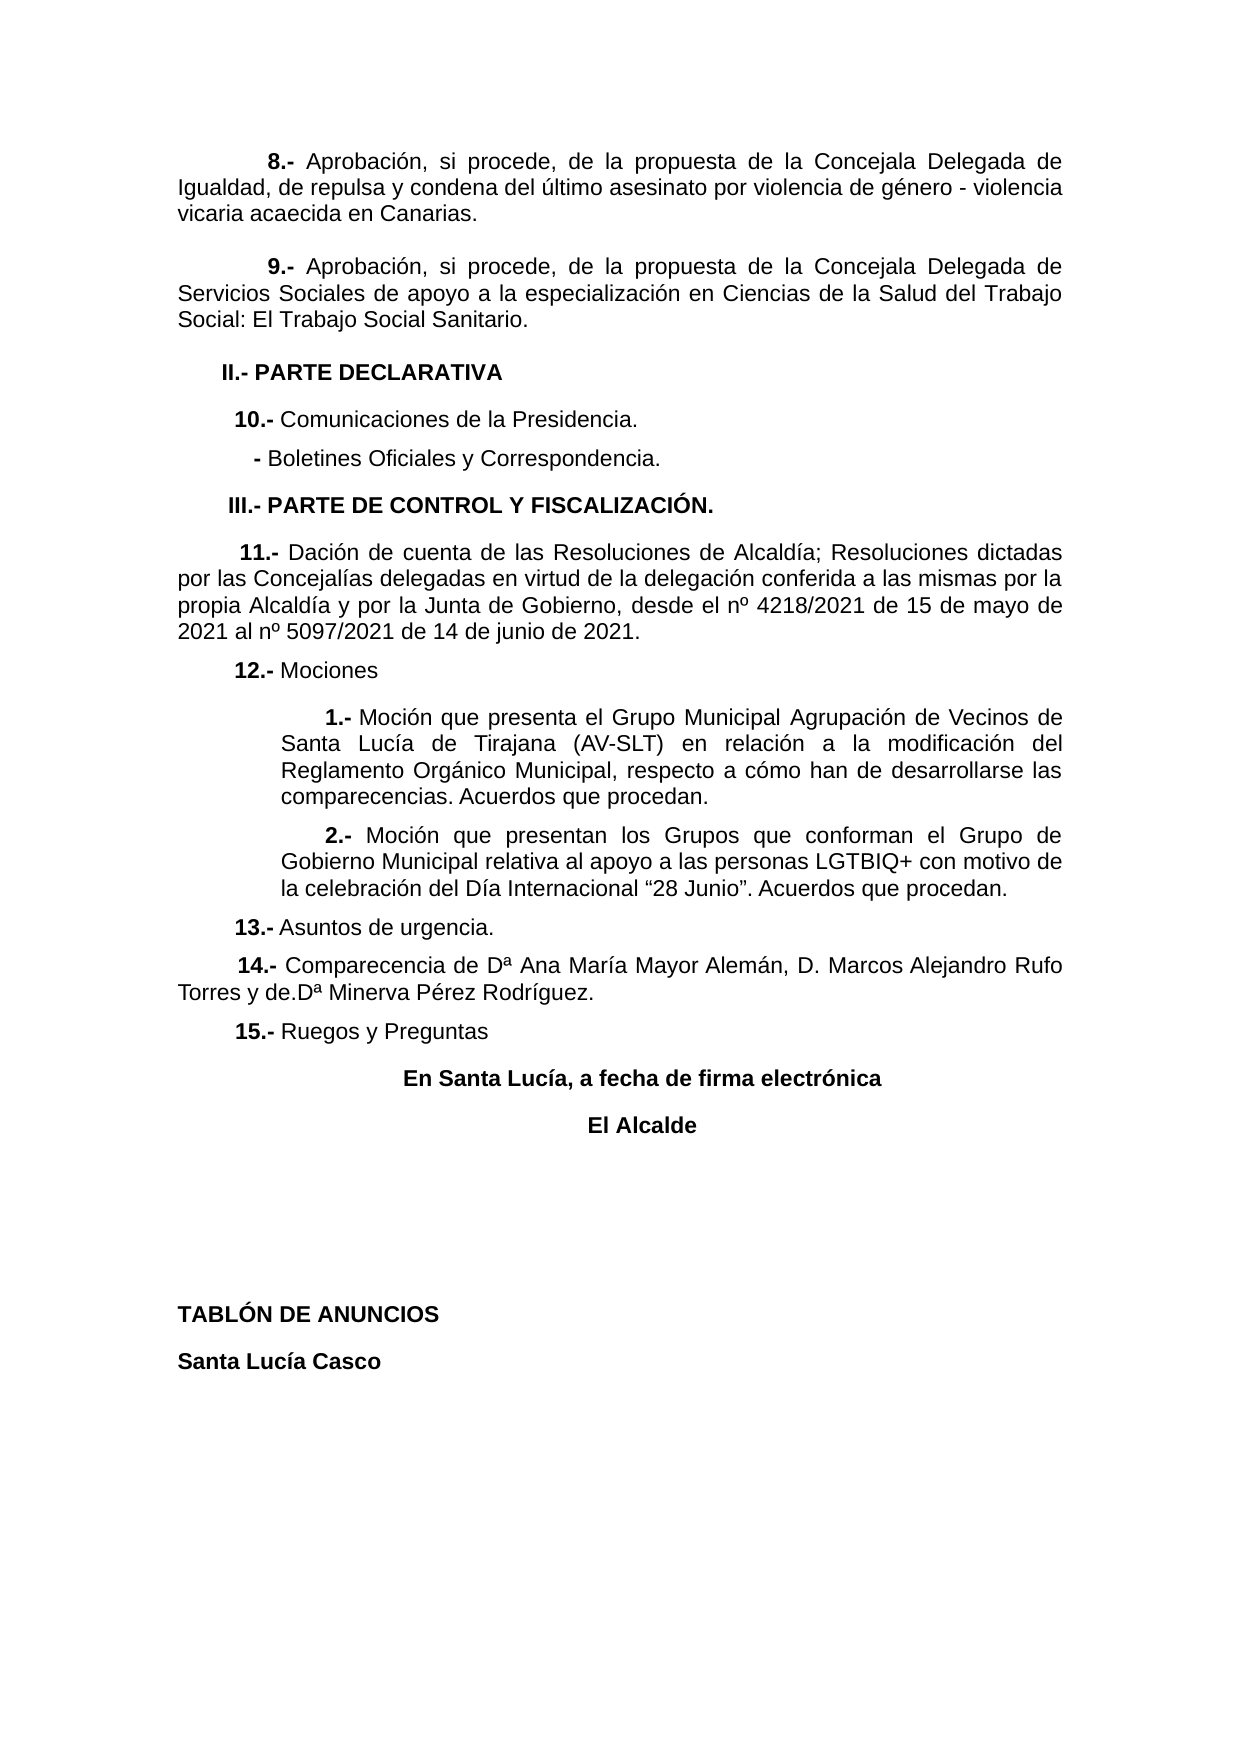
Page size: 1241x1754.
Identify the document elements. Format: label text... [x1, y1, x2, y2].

text III.- PARTE DE CONTROL Y FISCALIZACIÓN. [177, 492, 1063, 518]
text 15.- Ruegos y Preguntas [133, 1018, 1063, 1044]
text 8.- Aprobación, si procede, de la propuesta de la Concejala Delegada de Igualdad, de repulsa y condena del último asesinato por violencia de género - violencia vicaria acaecida en Canarias. [177, 148, 1063, 227]
text - Boletines Oficiales y Correspondencia. [177, 444, 1063, 471]
text 12.- Mociones [177, 657, 1063, 683]
text Santa Lucía Casco [177, 1348, 1063, 1374]
text 13.- Asuntos de urgencia. [222, 913, 1063, 940]
text 2.- Moción que presentan los Grupos que conforman el Grupo de Gobierno Municipal relativa al apoyo a las personas LGTBIQ+ con motivo de la celebración del Día Internacional “28 Junio”. Acuerdos que procedan. [281, 822, 1063, 901]
text TABLÓN DE ANUNCIOS [177, 1301, 1063, 1327]
text 11.- Dación de cuenta de las Resoluciones de Alcaldía; Resoluciones dictadas por las Concejalías delegadas en virtud de la delegación conferida a las mismas por la propia Alcaldía y por la Junta de Gobierno, desde el nº 4218/2021 de 15 de mayo de 2021 al nº 5097/2021 de 14 de junio de 2021. [177, 539, 1063, 644]
text II.- PARTE DECLARATIVA [177, 358, 1063, 385]
text 1.- Moción que presenta el Grupo Municipal Agrupación de Vecinos de Santa Lucía de Tirajana (AV-SLT) en relación a la modificación del Reglamento Orgánico Municipal, respecto a cómo han de desarrollarse las comparecencias. Acuerdos que procedan. [281, 704, 1063, 809]
text 14.- Comparecencia de Dª Ana María Mayor Alemán, D. Marcos Alejandro Rufo Torres y de.Dª Minerva Pérez Rodríguez. [177, 952, 1063, 1005]
text El Alcalde [177, 1112, 1063, 1138]
text 9.- Aprobación, si procede, de la propuesta de la Concejala Delegada de Servicios Sociales de apoyo a la especialización en Ciencias de la Salud del Trabajo Social: El Trabajo Social Sanitario. [177, 253, 1063, 332]
text En Santa Lucía, a fecha de firma electrónica [177, 1065, 1063, 1091]
text 10.- Comunicaciones de la Presidencia. [177, 406, 1063, 432]
